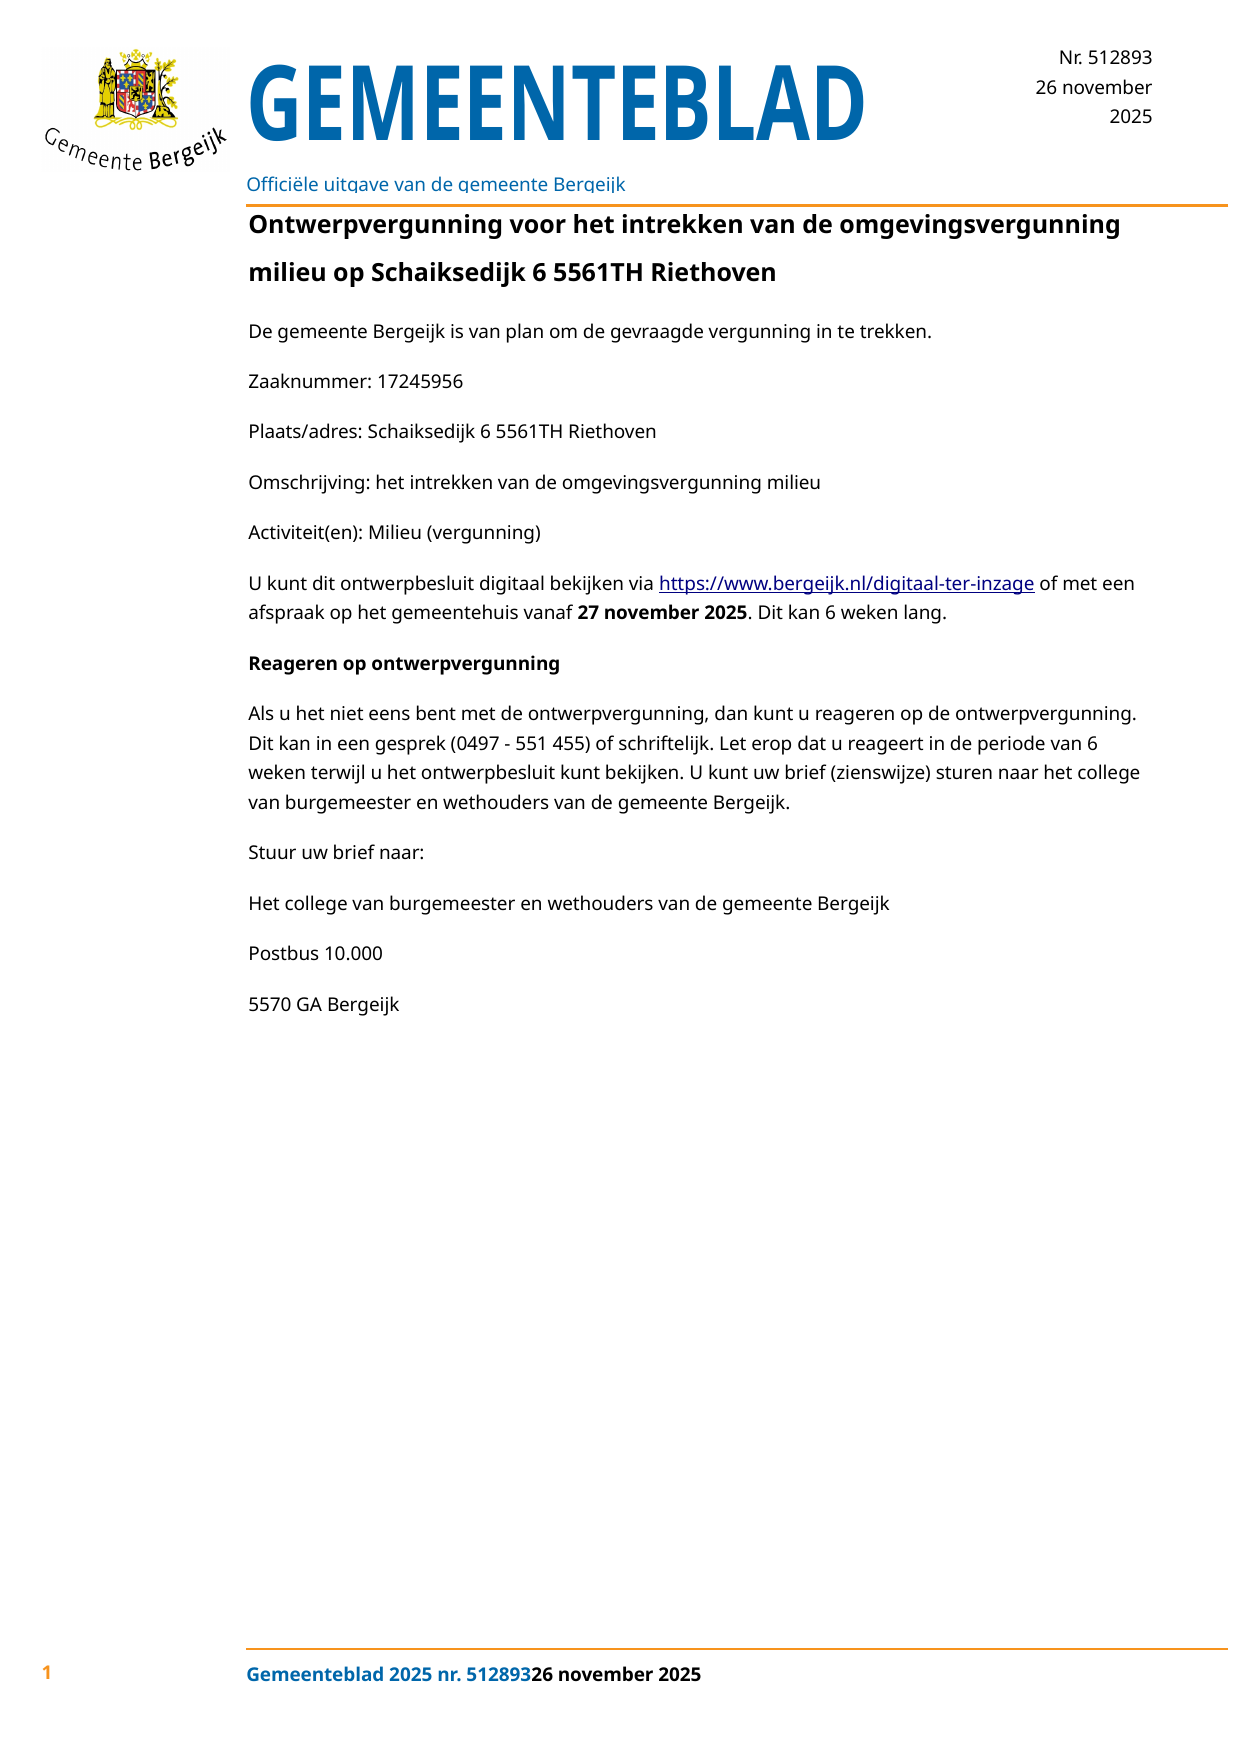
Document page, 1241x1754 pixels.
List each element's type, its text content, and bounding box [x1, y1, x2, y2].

text Activiteit(en): Milieu (vergunning) [248, 519, 1152, 545]
text Als u het niet eens bent met de ontwerpvergunning, dan kunt u reageren op de ontwerpvergunning. Dit kan in een gesprek (0497 - 551 455) of schriftelijk. Let erop dat u reageert in de periode van 6 weken terwijl u het ontwerpbesluit kunt bekijken. U kunt uw brief (zienswijze) sturen naar het college van burgemeester en wethouders van de gemeente Bergeijk. [248, 700, 1152, 815]
text U kunt dit ontwerpbesluit digitaal bekijken via https://www.bergeijk.nl/digitaal-ter-inzage of met een afspraak op het gemeentehuis vanaf 27 november 2025. Dit kan 6 weken lang. [248, 570, 1152, 625]
text Het college van burgemeester en wethouders van de gemeente Bergeijk [248, 890, 1152, 916]
text De gemeente Bergeijk is van plan om de gevraagde vergunning in te trekken. [248, 318, 1152, 344]
text Plaats/adres: Schaiksedijk 6 5561TH Riethoven [248, 419, 1152, 444]
text Reageren op ontwerpvergunning [248, 650, 1152, 676]
text Omschrijving: het intrekken van de omgevingsvergunning milieu [248, 469, 1152, 495]
picture [41, 47, 231, 172]
text Postbus 10.000 [248, 940, 1152, 966]
text Zaaknummer: 17245956 [248, 368, 1152, 394]
text Stuur uw brief naar: [248, 839, 1152, 865]
text 5570 GA Bergeijk [248, 991, 1152, 1017]
text Ontwerpvergunning voor het intrekken van de omgevingsvergunning milieu op Schaiksedijk 6 5561TH Riethoven [248, 207, 1152, 288]
